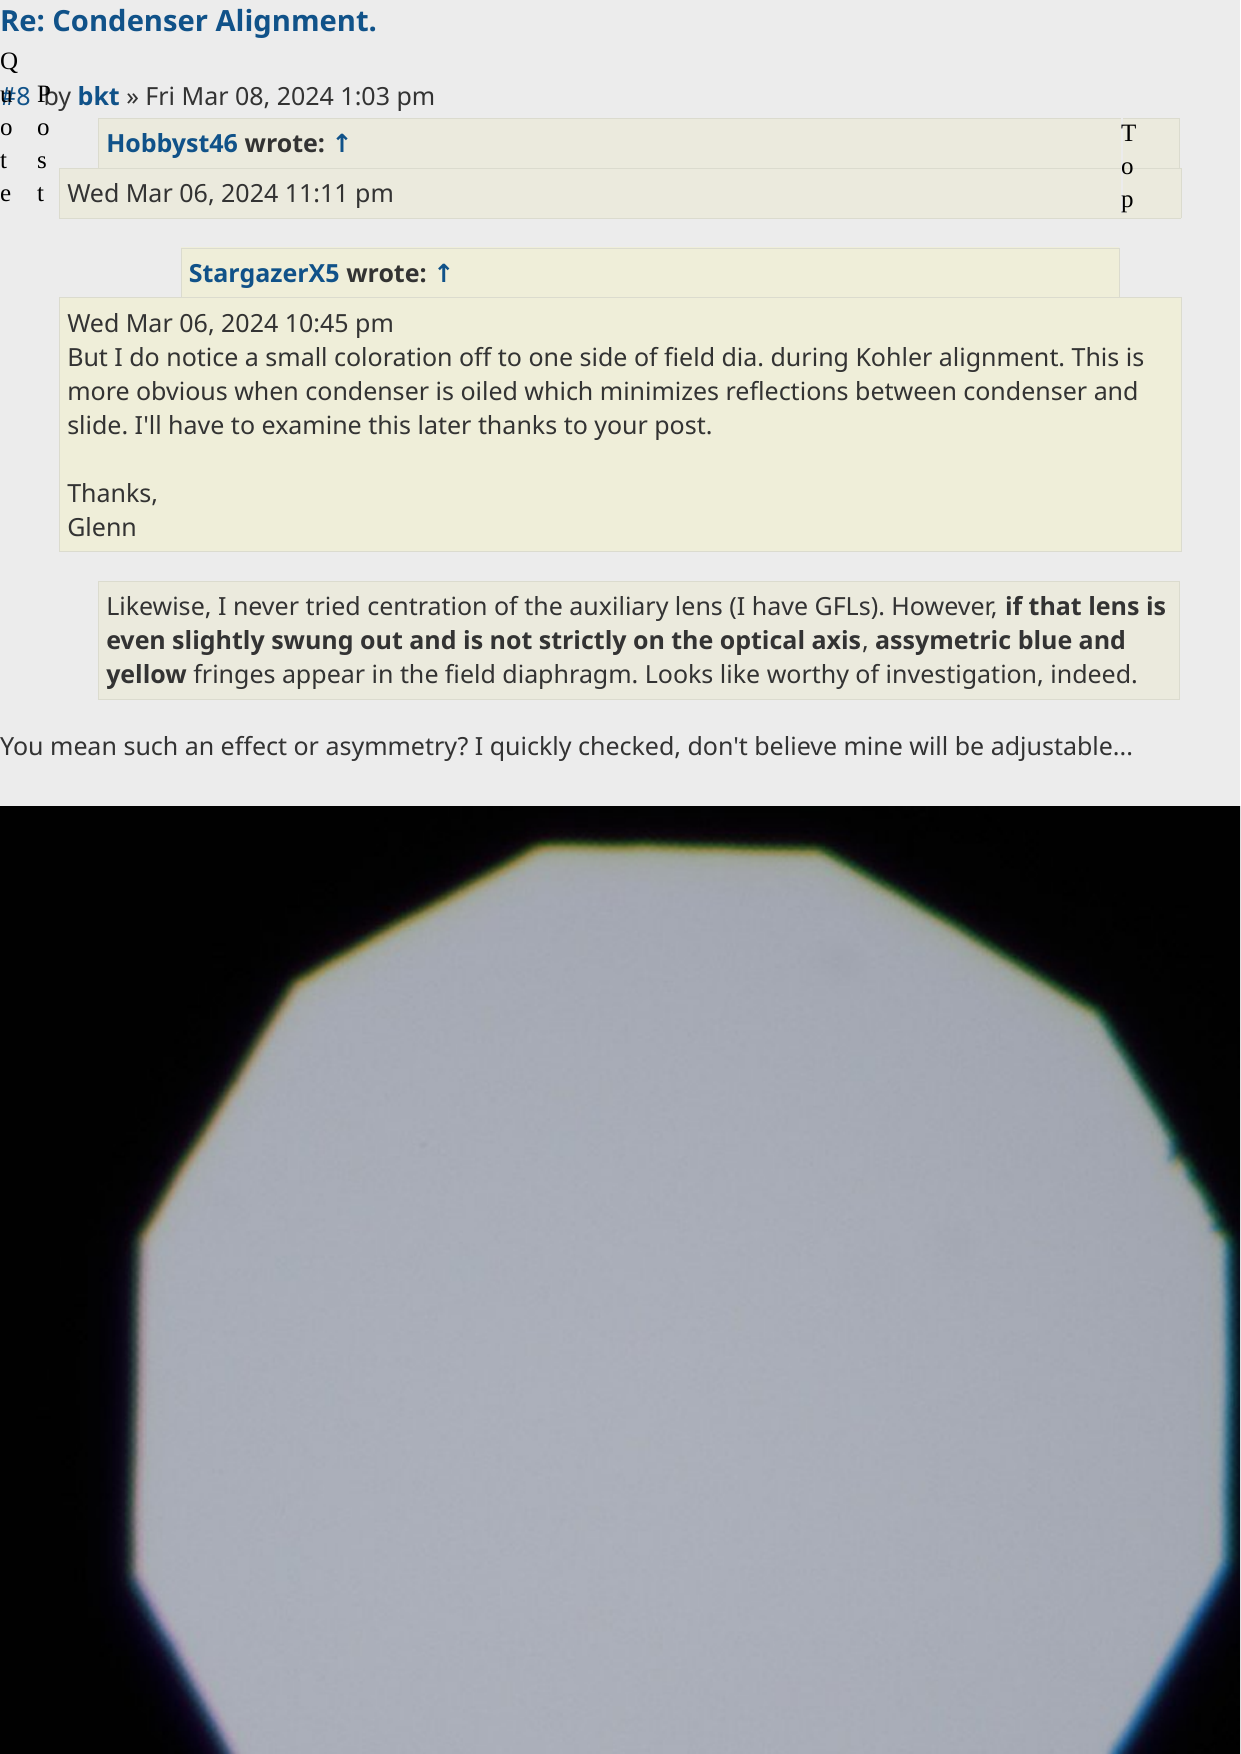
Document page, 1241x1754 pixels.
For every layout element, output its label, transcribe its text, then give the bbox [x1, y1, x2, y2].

text Hobbyst46 wrote: ↑ [1123, 119, 1179, 168]
text #8 by bkt » Fri Mar 08, 2024 1:03 pm [39, 79, 1240, 113]
text Likewise, I never tried centration of the auxiliary lens (I have GFLs). However, if that lens is even slightly swung out and is not strictly on the optical axis, assymetric blue and yellow fringes appear in the field diaphragm. Looks like worthy of investigation, indeed. [99, 582, 1179, 699]
text Wed Mar 06, 2024 11:11 pm [60, 169, 1181, 218]
text #8 by bkt » Fri Mar 08, 2024 1:03 pm [2, 79, 37, 113]
picture [0, 806, 1241, 1754]
text Hobbyst46 wrote: ↑ [99, 119, 1121, 168]
text You mean such an effect or asymmetry? I quickly checked, don't believe mine will be adjustable... [0, 728, 1240, 806]
text Wed Mar 06, 2024 10:45 pm [60, 298, 1181, 331]
subtitle Re: Condenser Alignment. [0, 0, 959, 40]
text But I do notice a small coloration off to one side of field dia. during Kohler alignment. This is more obvious when condenser is oiled which minimizes reflections between condenser and slide. I'll have to examine this later thanks to your post. Thanks, Glenn [60, 331, 1181, 551]
text StargazerX5 wrote: ↑ [182, 249, 1119, 297]
